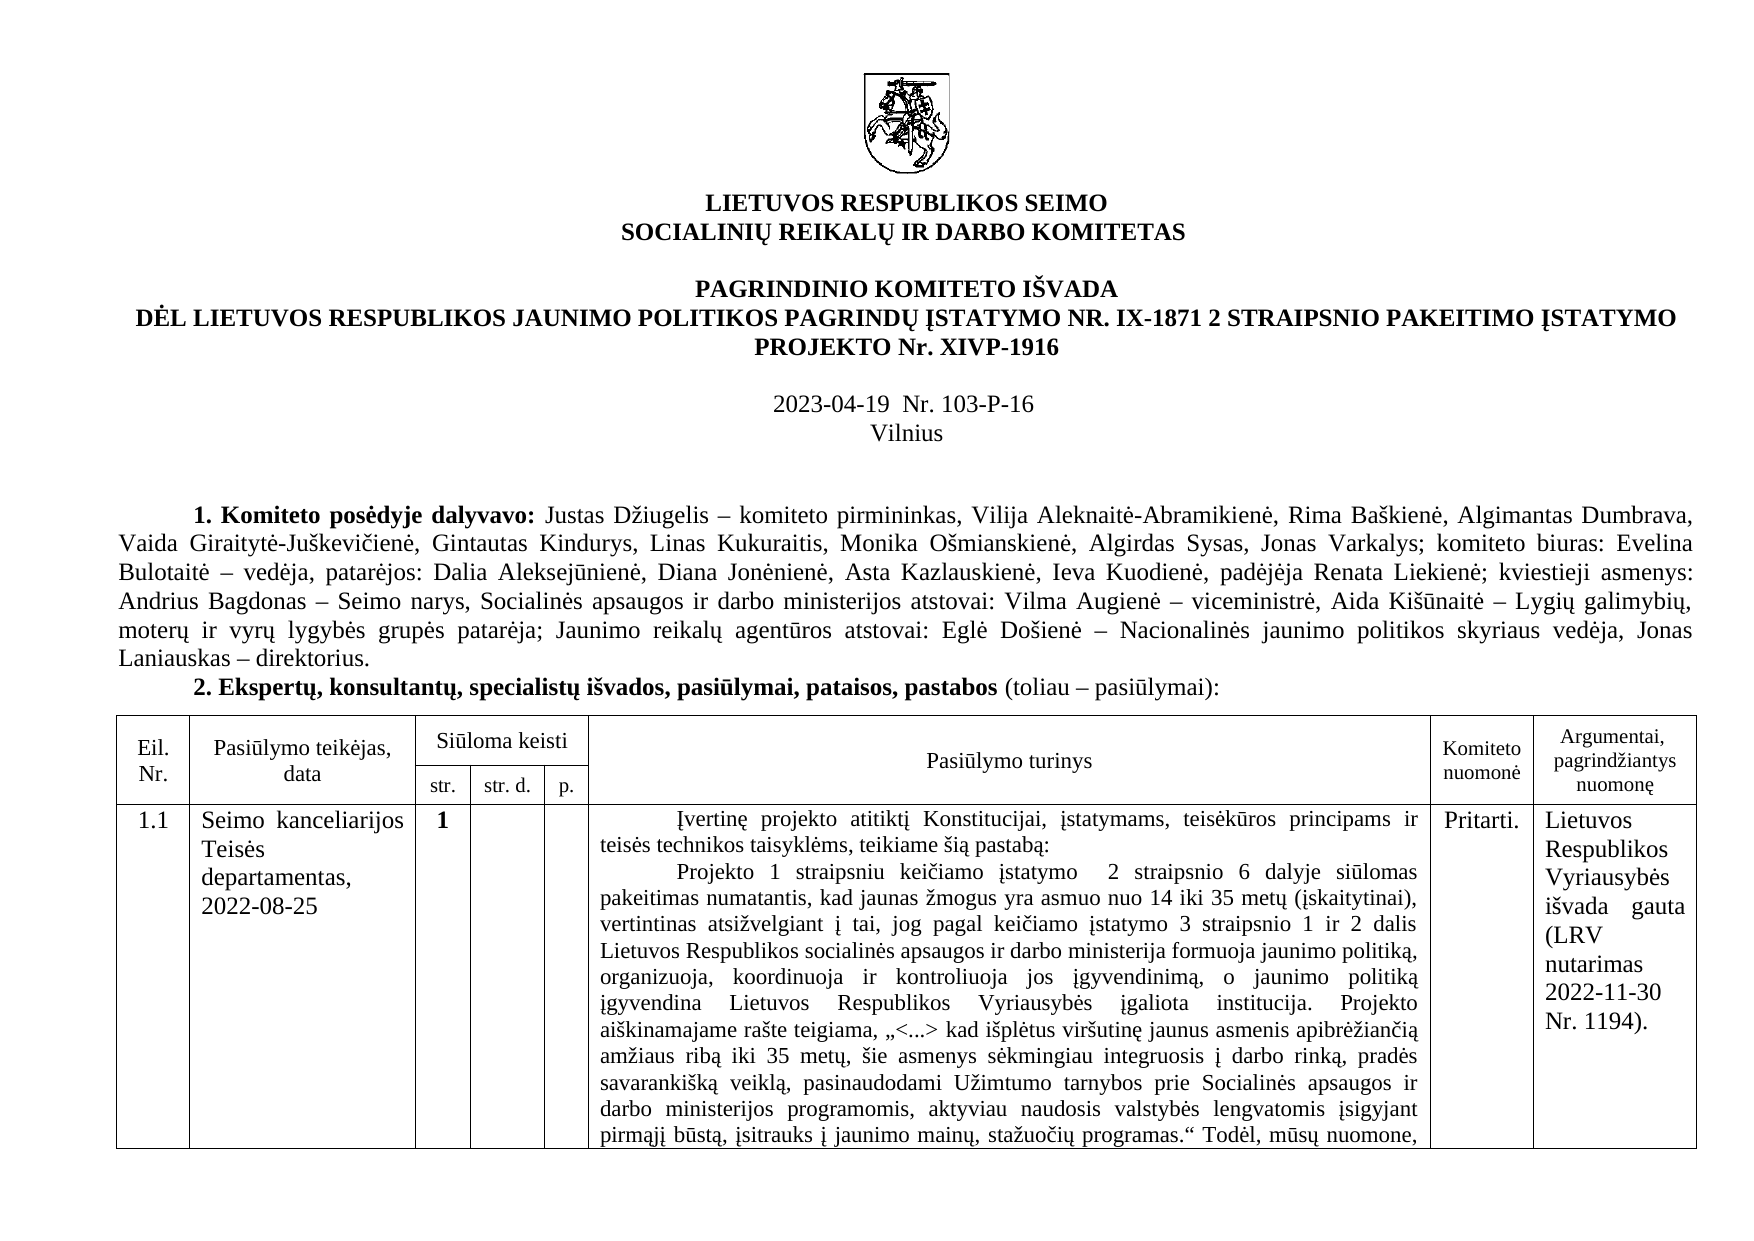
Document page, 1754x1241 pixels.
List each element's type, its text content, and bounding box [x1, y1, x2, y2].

table_header Pasiūlymo teikėjas, data [190, 716, 415, 804]
table_cell Seimo kanceliarijos Teisės departamentas, 2022-08-25 [190, 805, 415, 1148]
table_cell Pritarti. [1431, 805, 1533, 1148]
text 2023-04-19 Nr. 103-P-16 [118, 389, 1695, 418]
text 1. Komiteto posėdyje dalyvavo: Justas Džiugelis – komiteto pirmininkas, Vilija Aleknaitė-Abramikienė, Rima Baškienė, Algimantas Dumbrava, Vaida Giraitytė-Juškevičienė, Gintautas Kindurys, Linas Kukuraitis, Monika Ošmianskienė, Algirdas Sysas, Jonas Varkalys; komiteto biuras: Evelina Bulotaitė – vedėja, patarėjos: Dalia Aleksejūnienė, Diana Jonėnienė, Asta Kazlauskienė, Ieva Kuodienė, padėjėja Renata Liekienė; kviestieji asmenys: Andrius Bagdonas – Seimo narys, Socialinės apsaugos ir darbo ministerijos atstovai: Vilma Augienė – viceministrė, Aida Kišūnaitė – Lygių galimybių, moterų ir vyrų lygybės grupės patarėja; Jaunimo reikalų agentūros atstovai: Eglė Došienė – Nacionalinės jaunimo politikos skyriaus vedėja, Jonas Laniauskas – direktorius. [118, 500, 1695, 672]
text Socialinių reikalų ir darbo komitetas [118, 217, 1695, 246]
table_cell Lietuvos Respublikos Vyriausybės išvada gauta (LRV nutarimas 2022-11-30 Nr. 1194). [1534, 805, 1696, 1148]
subtitle PAGRINDINIO KOMITETO IŠVADA [118, 274, 1695, 303]
table_cell p. [545, 766, 588, 804]
table_cell str. d. [471, 766, 544, 804]
table_header Argumentai, pagrindžiantys nuomonę [1534, 716, 1696, 804]
text DĖL LIETUVOS RESPUBLIKOS JAUNIMO POLITIKOS PAGRINDŲ ĮSTATYMO NR. IX-1871 2 STRAIPSNIO PAKEITIMO ĮSTATYMO PROJEKTO Nr. XIVP-1916 [118, 303, 1695, 361]
table_header Siūloma keisti [416, 716, 588, 764]
table_header Eil. Nr. [117, 716, 189, 804]
table_cell str. [416, 766, 470, 804]
subtitle 2. Ekspertų, konsultantų, specialistų išvados, pasiūlymai, pataisos, pastabos (toliau – pasiūlymai): [118, 672, 1695, 701]
text Vilnius [118, 418, 1695, 447]
table_header Komiteto nuomonė [1431, 716, 1533, 804]
table_cell [545, 805, 588, 1148]
table_cell 1 [416, 805, 470, 1148]
table_cell Įvertinę projekto atitiktį Konstitucijai, įstatymams, teisėkūros principams ir teisės technikos taisyklėms, teikiame šią pastabą: Projekto 1 straipsniu keičiamo įstatymo 2 straipsnio 6 dalyje siūlomas pakeitimas numatantis, kad jaunas žmogus yra asmuo nuo 14 iki 35 metų (įskaitytinai), vertintinas atsižvelgiant į tai, jog pagal keičiamo įstatymo 3 straipsnio 1 ir 2 dalis Lietuvos Respublikos socialinės apsaugos ir darbo ministerija formuoja jaunimo politiką, organizuoja, koordinuoja ir kontroliuoja jos įgyvendinimą, o jaunimo politiką įgyvendina Lietuvos Respublikos Vyriausybės įgaliota institucija. Projekto aiškinamajame rašte teigiama, „<...> kad išplėtus viršutinę jaunus asmenis apibrėžiančią amžiaus ribą iki 35 metų, šie asmenys sėkmingiau integruosis į darbo rinką, pradės savarankišką veiklą, pasinaudodami Užimtumo tarnybos prie Socialinės apsaugos ir darbo ministerijos programomis, aktyviau naudosis valstybės lengvatomis įsigyjant pirmąjį būstą, įsitrauks į jaunimo mainų, stažuočių programas.“ Todėl, mūsų nuomone, [589, 805, 1430, 1148]
text LIETUVOS RESPUBLIKOS SEIMO [118, 188, 1695, 217]
table_cell 1.1 [117, 805, 189, 1148]
table_cell [471, 805, 544, 1148]
table_header Pasiūlymo turinys [589, 716, 1430, 804]
